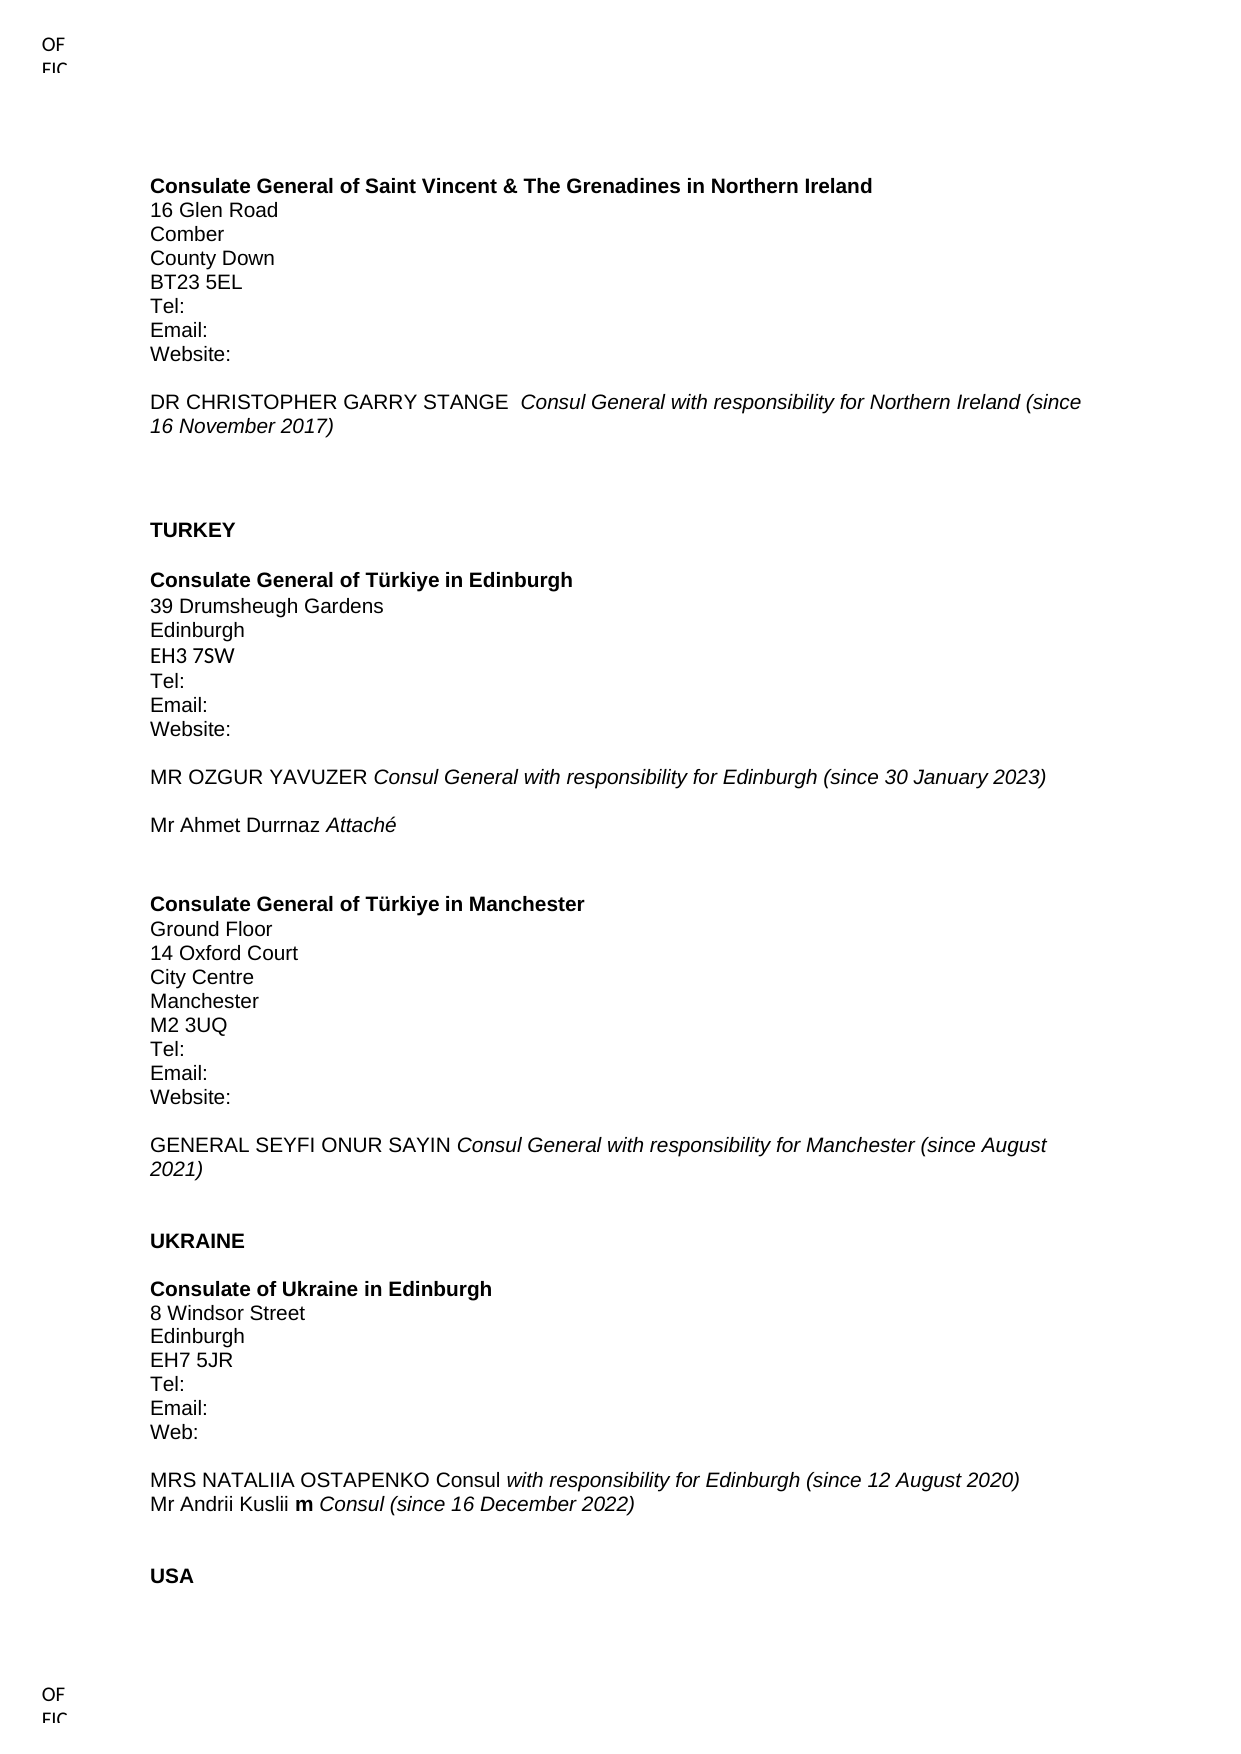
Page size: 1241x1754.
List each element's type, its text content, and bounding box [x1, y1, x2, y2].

text 39 Drumsheugh Gardens [150, 593, 1090, 617]
text Consulate General of Türkiye in Manchester [150, 889, 1090, 917]
text Manchester [150, 989, 1090, 1013]
text Website: [150, 1085, 1090, 1109]
text Edinburgh EH3 7SW Tel: Email: Website: [150, 617, 1090, 741]
text GENERAL SEYFI ONUR SAYIN Consul General with responsibility for Manchester (since August 2021) [150, 1133, 1090, 1181]
text 16 Glen Road Comber County Down BT23 5EL Tel: Email: Website: [150, 198, 1090, 366]
text 8 Windsor Street Edinburgh EH7 5JR Tel: Email: Web: [150, 1300, 1090, 1444]
text 14 Oxford Court [150, 941, 1090, 965]
text Ground Floor [150, 917, 1090, 941]
text Email: [150, 1061, 1090, 1085]
text Consulate General of Saint Vincent & The Grenadines in Northern Ireland [150, 174, 1090, 198]
text MR OZGUR YAVUZER Consul General with responsibility for Edinburgh (since 30 January 2023) [150, 765, 1090, 789]
text M2 3UQ [150, 1013, 1090, 1037]
text City Centre [150, 965, 1090, 989]
text Tel: [150, 1037, 1090, 1061]
text UKRAINE [150, 1228, 1090, 1252]
text TURKEY [150, 517, 1090, 541]
text Consulate General of Türkiye in Edinburgh [150, 565, 1090, 593]
text DR CHRISTOPHER GARRY STANGE Consul General with responsibility for Northern Ireland (since 16 November 2017) [150, 389, 1090, 437]
text Consulate of Ukraine in Edinburgh [150, 1276, 1090, 1300]
text USA [150, 1564, 1090, 1588]
text Mr Ahmet Durrnaz Attaché [150, 813, 1090, 837]
text MRS NATALIIA OSTAPENKO Consul with responsibility for Edinburgh (since 12 August 2020) [150, 1468, 1090, 1492]
text Mr Andrii Kuslii m Consul (since 16 December 2022) [150, 1492, 1090, 1516]
